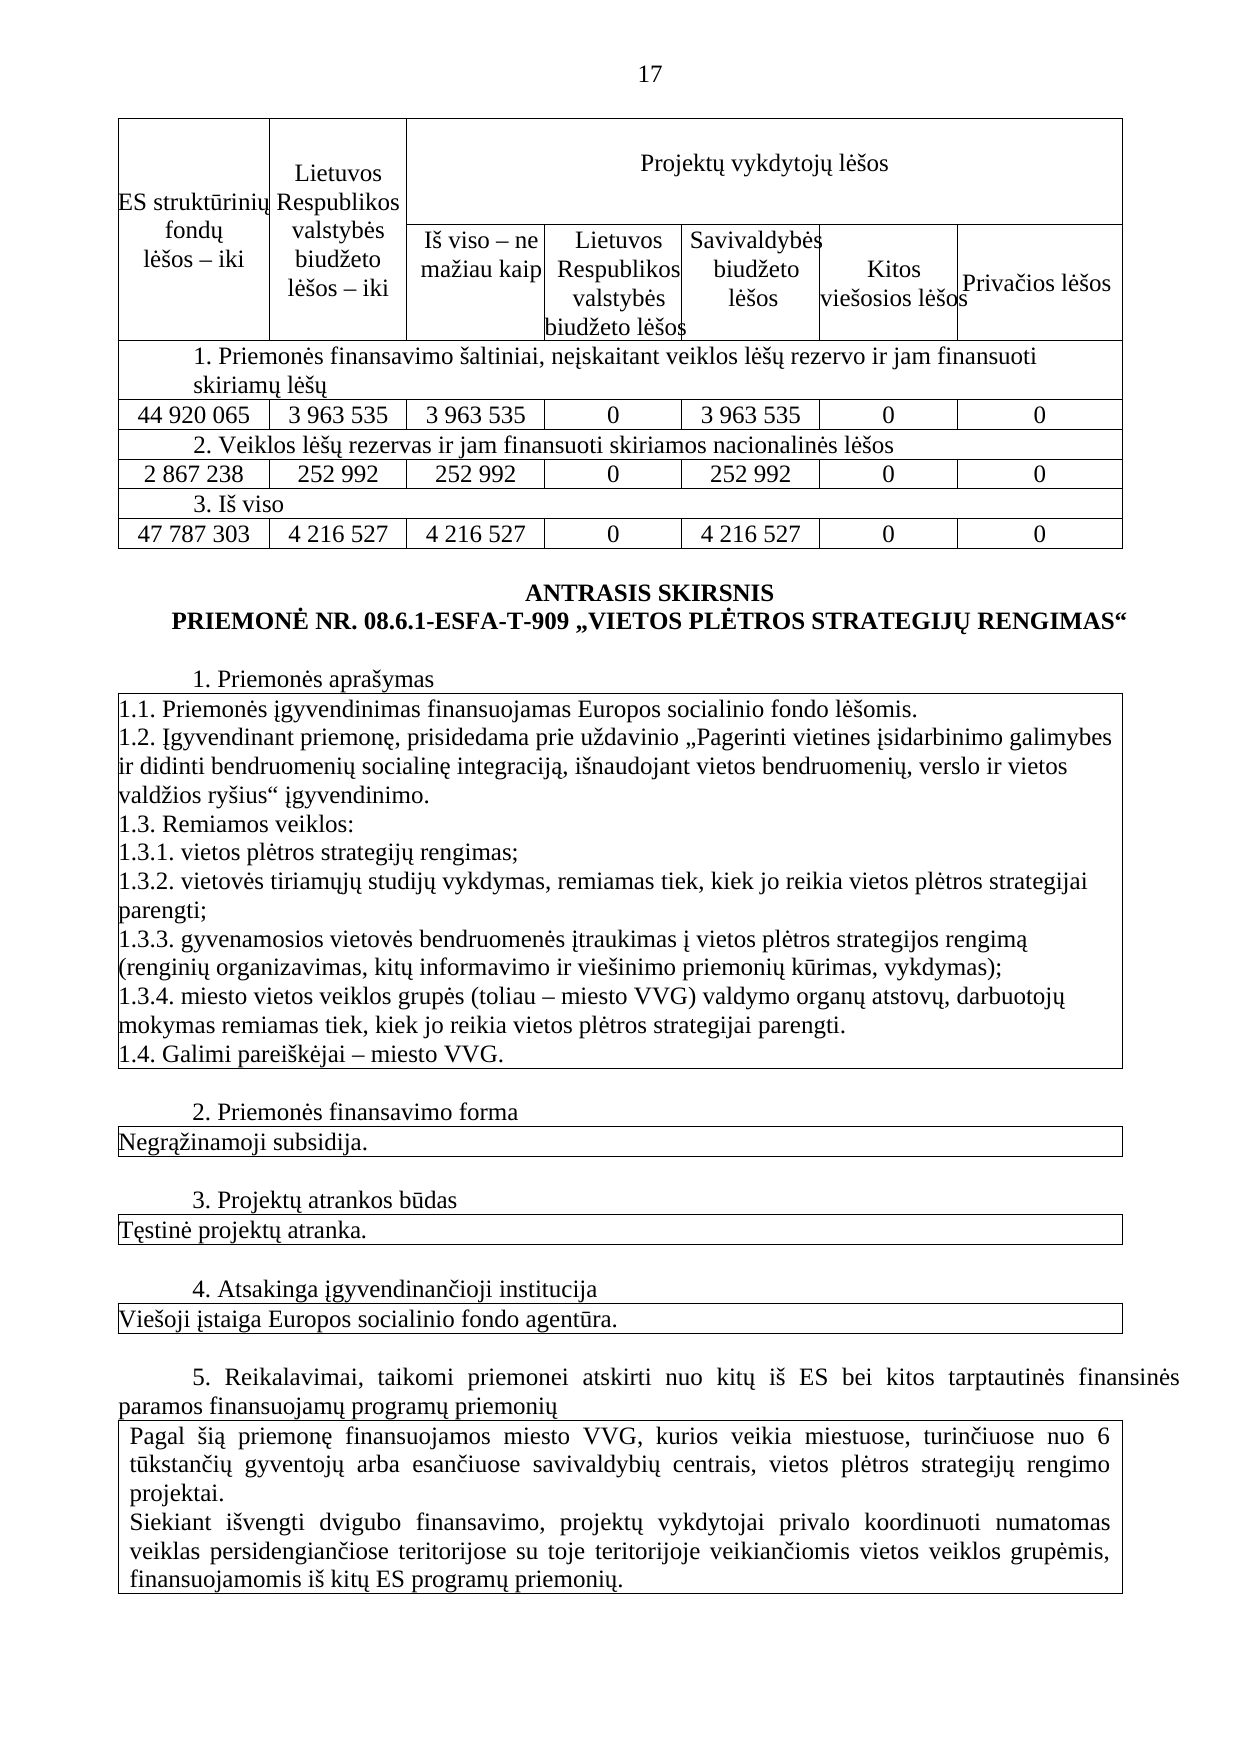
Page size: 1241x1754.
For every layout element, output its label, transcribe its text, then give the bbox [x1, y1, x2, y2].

table_cell 4 216 527 [270, 519, 406, 548]
table_cell 3 963 535 [270, 400, 406, 429]
table_cell 0 [820, 460, 957, 488]
table_header Negrąžinamoji subsidija. [119, 1127, 1122, 1156]
table_cell 0 [545, 400, 681, 429]
table_cell ES struktūrinių fondų lėšos – iki [119, 119, 269, 340]
table_cell 0 [958, 519, 1122, 548]
table_header Tęstinė projektų atranka. [119, 1215, 1122, 1244]
table_cell Kitos viešosios lėšos [820, 225, 957, 340]
table_cell 2. Veiklos lėšų rezervas ir jam finansuoti skiriamos nacionalinės lėšos [119, 430, 1122, 458]
table_header Viešoji įstaiga Europos socialinio fondo agentūra. [119, 1304, 1122, 1332]
table_cell 0 [820, 400, 957, 429]
table_cell Lietuvos Respublikos valstybės biudžeto lėšos [545, 225, 681, 340]
text PRIEMONĖ NR. 08.6.1-ESFA-T-909 „VIETOS PLĖTROS STRATEGIJŲ RENGIMAS“ [118, 606, 1181, 635]
table_cell 252 992 [270, 460, 406, 488]
text 1. Priemonės aprašymas [118, 664, 1181, 693]
table_header Pagal šią priemonę finansuojamos miesto VVG, kurios veikia miestuose, turinčiuose nuo 6 tūkstančių gyventojų arba esančiuose savivaldybių centrais, vietos plėtros strategijų rengimo projektai. Siekiant išvengti dvigubo finansavimo, projektų vykdytojai privalo koordinuoti numatomas veiklas persidengiančiose teritorijose su toje teritorijoje veikiančiomis vietos veiklos grupėmis, finansuojamomis iš kitų ES programų priemonių. [119, 1421, 1122, 1593]
table_cell 252 992 [682, 460, 819, 488]
table_cell 0 [958, 400, 1122, 429]
table_cell 4 216 527 [682, 519, 819, 548]
table_cell 1.3. Remiamos veiklos: 1.3.1. vietos plėtros strategijų rengimas; 1.3.2. vietovės tiriamųjų studijų vykdymas, remiamas tiek, kiek jo reikia vietos plėtros strategijai parengti; 1.3.3. gyvenamosios vietovės bendruomenės įtraukimas į vietos plėtros strategijos rengimą (renginių organizavimas, kitų informavimo ir viešinimo priemonių kūrimas, vykdymas); 1.3.4. miesto vietos veiklos grupės (toliau – miesto VVG) valdymo organų atstovų, darbuotojų mokymas remiamas tiek, kiek jo reikia vietos plėtros strategijai parengti. [119, 809, 1122, 1039]
text 5. Reikalavimai, taikomi priemonei atskirti nuo kitų iš ES bei kitos tarptautinės finansinės paramos finansuojamų programų priemonių [118, 1362, 1181, 1420]
table_cell Iš viso – ne mažiau kaip [407, 225, 544, 340]
table_cell 1.2. Įgyvendinant priemonę, prisidedama prie uždavinio „Pagerinti vietines įsidarbinimo galimybes ir didinti bendruomenių socialinę integraciją, išnaudojant vietos bendruomenių, verslo ir vietos valdžios ryšius“ įgyvendinimo. [119, 723, 1122, 809]
table_cell 0 [545, 460, 681, 488]
table_cell 252 992 [407, 460, 544, 488]
table_cell Lietuvos Respublikos valstybės biudžeto lėšos – iki [270, 119, 406, 340]
table_cell Savivaldybės biudžeto lėšos [682, 225, 819, 340]
table_cell 1.4. Galimi pareiškėjai – miesto VVG. [119, 1039, 1122, 1067]
table_cell Privačios lėšos [958, 225, 1122, 340]
text 4. Atsakinga įgyvendinančioji institucija [118, 1274, 1181, 1303]
table_cell Projektų vykdytojų lėšos [407, 119, 1122, 224]
table_cell 2 867 238 [119, 460, 269, 488]
table_cell 0 [820, 519, 957, 548]
text 3. Projektų atrankos būdas [118, 1186, 1181, 1214]
table_header 1.1. Priemonės įgyvendinimas finansuojamas Europos socialinio fondo lėšomis. [119, 694, 1122, 722]
table_cell 3 963 535 [682, 400, 819, 429]
table_cell 0 [958, 460, 1122, 488]
table_cell 44 920 065 [119, 400, 269, 429]
table_cell 3. Iš viso [119, 489, 1122, 518]
table_cell 3 963 535 [407, 400, 544, 429]
text ANTRASIS SKIRSNIS [118, 578, 1181, 606]
text 2. Priemonės finansavimo forma [118, 1097, 1181, 1126]
table_cell 47 787 303 [119, 519, 269, 548]
table_cell 1. Priemonės finansavimo šaltiniai, neįskaitant veiklos lėšų rezervo ir jam finansuoti skiriamų lėšų [119, 341, 1122, 399]
table_cell 4 216 527 [407, 519, 544, 548]
table_cell 0 [545, 519, 681, 548]
